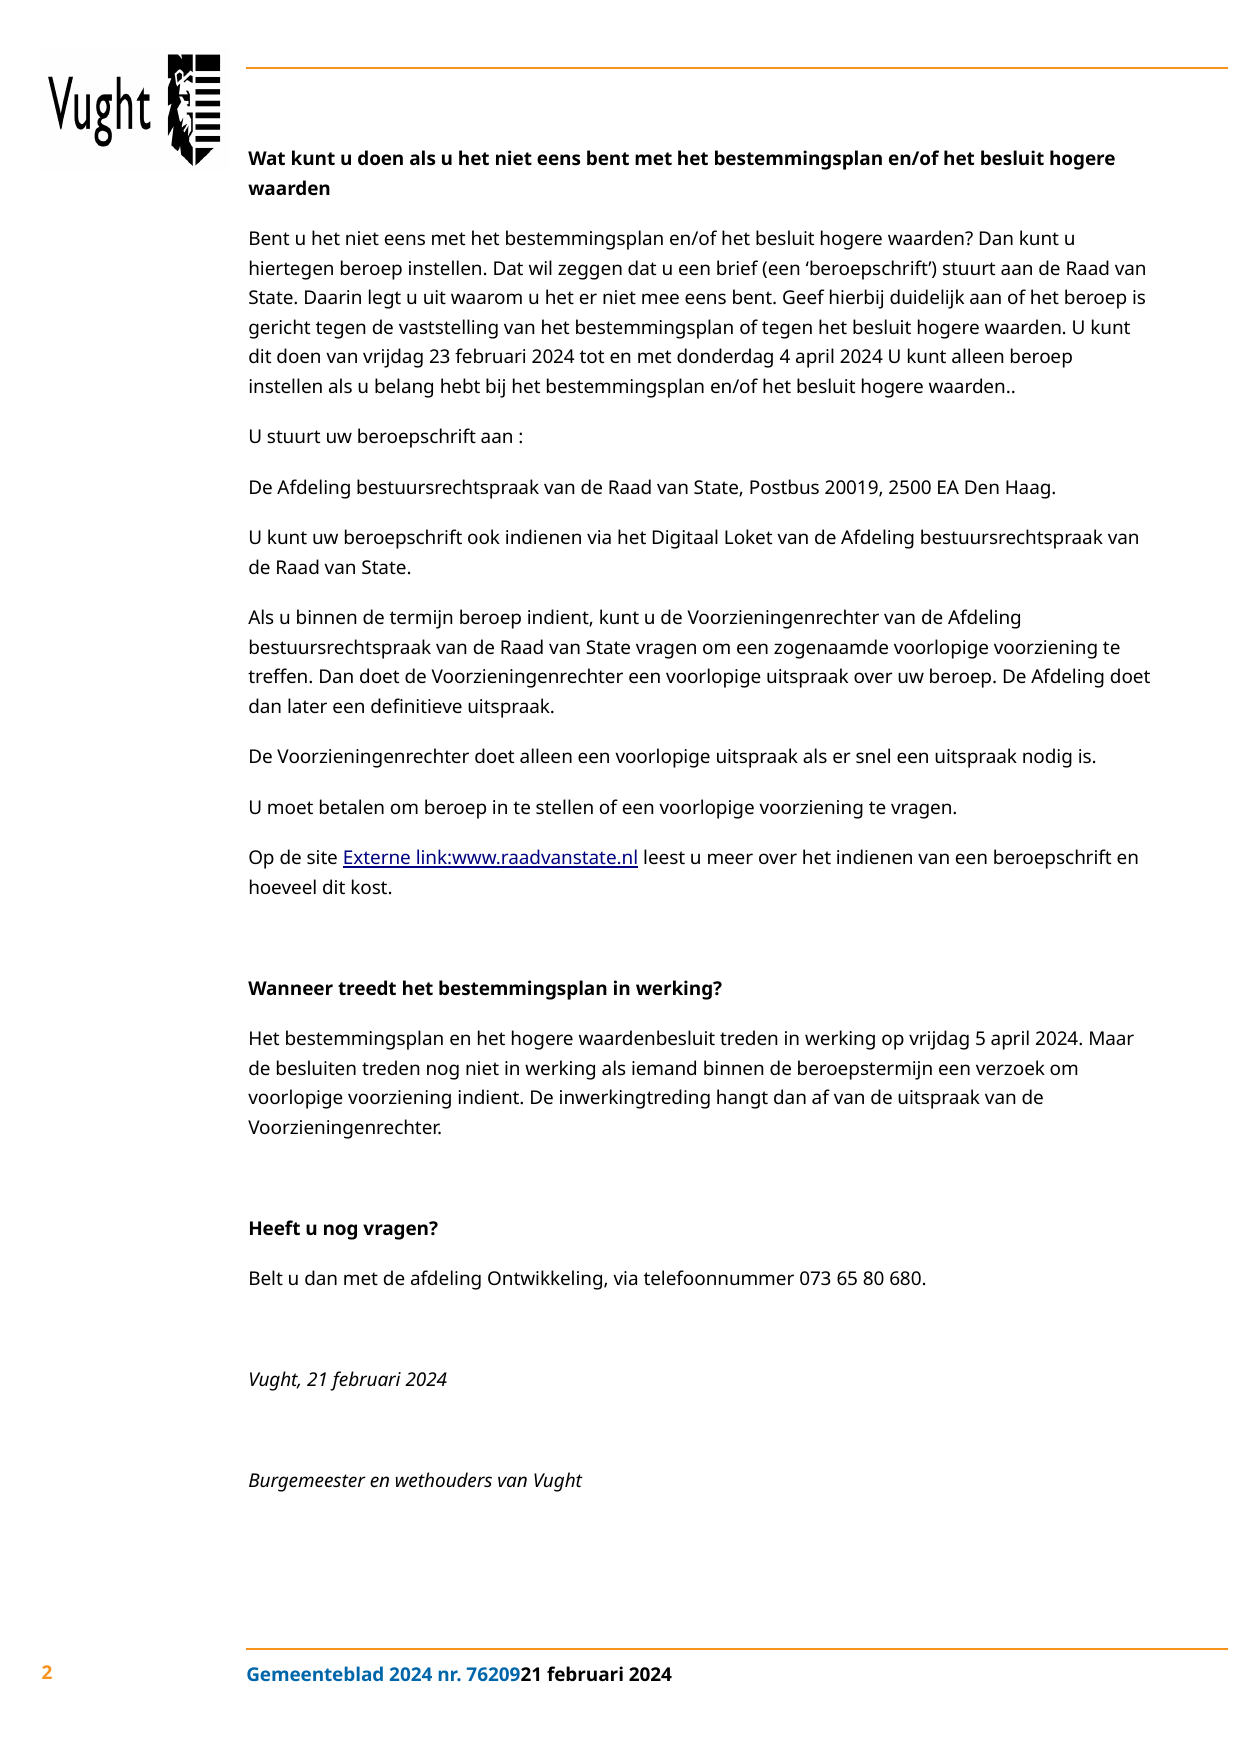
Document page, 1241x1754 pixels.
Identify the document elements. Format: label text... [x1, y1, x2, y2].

text Burgemeester en wethouders van Vught [248, 1467, 1152, 1493]
text Het bestemmingsplan en het hogere waardenbesluit treden in werking op vrijdag 5 april 2024. Maar de besluiten treden nog niet in werking als iemand binnen de beroepstermijn een verzoek om voorlopige voorziening indient. De inwerkingtreding hangt dan af van de uitspraak van de Voorzieningenrechter. [248, 1025, 1152, 1140]
text De Afdeling bestuursrechtspraak van de Raad van State, Postbus 20019, 2500 EA Den Haag. [248, 474, 1152, 500]
text Als u binnen de termijn beroep indient, kunt u de Voorzieningenrechter van de Afdeling bestuursrechtspraak van de Raad van State vragen om een zogenaamde voorlopige voorziening te treffen. Dan doet de Voorzieningenrechter een voorlopige uitspraak over uw beroep. De Afdeling doet dan later een definitieve uitspraak. [248, 604, 1152, 719]
text Op de site Externe link:www.raadvanstate.nl leest u meer over het indienen van een beroepschrift en hoeveel dit kost. [248, 844, 1152, 900]
text Belt u dan met de afdeling Ontwikkeling, via telefoonnummer 073 65 80 680. [248, 1265, 1152, 1291]
text U kunt uw beroepschrift ook indienen via het Digitaal Loket van de Afdeling bestuursrechtspraak van de Raad van State. [248, 524, 1152, 580]
text Heeft u nog vragen? [248, 1215, 1152, 1241]
text Wat kunt u doen als u het niet eens bent met het bestemmingsplan en/of het besluit hogere waarden [248, 145, 1152, 201]
picture [41, 47, 231, 172]
text U moet betalen om beroep in te stellen of een voorlopige voorziening te vragen. [248, 794, 1152, 820]
text Bent u het niet eens met het bestemmingsplan en/of het besluit hogere waarden? Dan kunt u hiertegen beroep instellen. Dat wil zeggen dat u een brief (een ‘beroepschrift’) stuurt aan de Raad van State. Daarin legt u uit waarom u het er niet mee eens bent. Geef hierbij duidelijk aan of het beroep is gericht tegen de vaststelling van het bestemmingsplan of tegen het besluit hogere waarden. U kunt dit doen van vrijdag 23 februari 2024 tot en met donderdag 4 april 2024 U kunt alleen beroep instellen als u belang hebt bij het bestemmingsplan en/of het besluit hogere waarden.. [248, 225, 1152, 399]
text Vught, 21 februari 2024 [248, 1366, 1152, 1392]
text De Voorzieningenrechter doet alleen een voorlopige uitspraak als er snel een uitspraak nodig is. [248, 743, 1152, 769]
text U stuurt uw beroepschrift aan : [248, 423, 1152, 449]
text Wanneer treedt het bestemmingsplan in werking? [248, 975, 1152, 1001]
